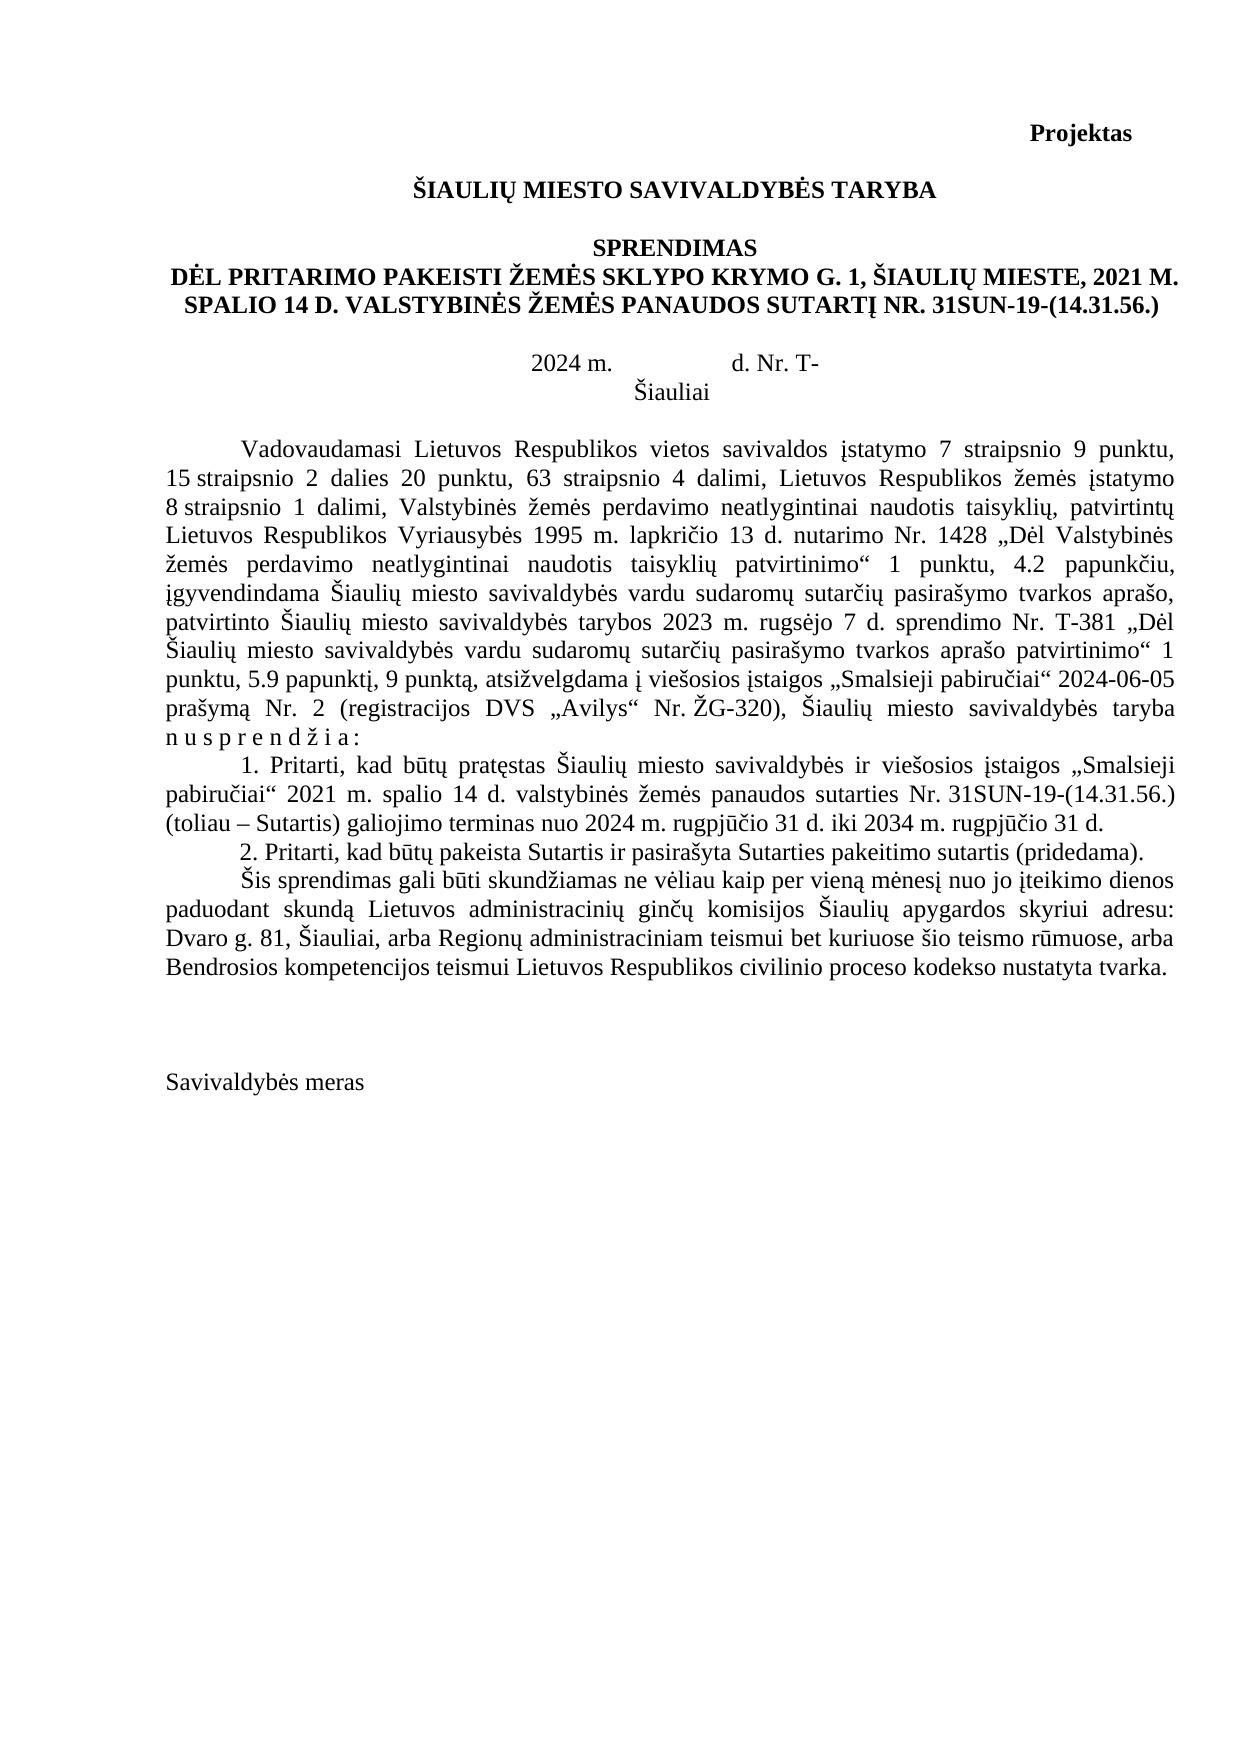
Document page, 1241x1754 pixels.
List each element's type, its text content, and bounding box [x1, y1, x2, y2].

text SPRENDIMAS [165, 233, 1184, 262]
text DĖL PRITARIMO PAKEISTI ŽEMĖS SKLYPO KRYMO G. 1, ŠIAULIŲ MIESTE, 2021 M. SPALIO 14 D. VALSTYBINĖS ŽEMĖS PANAUDOS SUTARTĮ NR. 31SUN-19-(14.31.56.) [165, 262, 1184, 319]
text Savivaldybės meras [165, 1067, 1184, 1096]
text Vadovaudamasi Lietuvos Respublikos vietos savivaldos įstatymo 7 straipsnio 9 punktu, 15 straipsnio 2 dalies 20 punktu, 63 straipsnio 4 dalimi, Lietuvos Respublikos žemės įstatymo 8 straipsnio 1 dalimi, Valstybinės žemės perdavimo neatlygintinai naudotis taisyklių, patvirtintų Lietuvos Respublikos Vyriausybės 1995 m. lapkričio 13 d. nutarimo Nr. 1428 „Dėl Valstybinės žemės perdavimo neatlygintinai naudotis taisyklių patvirtinimo“ 1 punktu, 4.2 papunkčiu, įgyvendindama Šiaulių miesto savivaldybės vardu sudaromų sutarčių pasirašymo tvarkos aprašo, patvirtinto Šiaulių miesto savivaldybės tarybos 2023 m. rugsėjo 7 d. sprendimo Nr. T-381 „Dėl Šiaulių miesto savivaldybės vardu sudaromų sutarčių pasirašymo tvarkos aprašo patvirtinimo“ 1 punktu, 5.9 papunktį, 9 punktą, atsižvelgdama į viešosios įstaigos „Smalsieji pabiručiai“ 2024-06-05 prašymą Nr. 2 (registracijos DVS „Avilys“ Nr. ŽG‑320), Šiaulių miesto savivaldybės taryba nusprendžia: [165, 434, 1175, 751]
text ŠIAULIŲ MIESTO SAVIVALDYBĖS TARYBA [165, 176, 1184, 204]
text 1. Pritarti, kad būtų pratęstas Šiaulių miesto savivaldybės ir viešosios įstaigos „Smalsieji pabiručiai“ 2021 m. spalio 14 d. valstybinės žemės panaudos sutarties Nr. 31SUN-19-(14.31.56.) (toliau – Sutartis) galiojimo terminas nuo 2024 m. rugpjūčio 31 d. iki 2034 m. rugpjūčio 31 d. [165, 751, 1175, 837]
text Šiauliai [165, 377, 1184, 406]
text 2024 m. d. Nr. T- [165, 348, 1184, 377]
text 2. Pritarti, kad būtų pakeista Sutartis ir pasirašyta Sutarties pakeitimo sutartis (pridedama). [165, 837, 1175, 866]
text Projektas [165, 118, 1175, 147]
text Šis sprendimas gali būti skundžiamas ne vėliau kaip per vieną mėnesį nuo jo įteikimo dienos paduodant skundą Lietuvos administracinių ginčų komisijos Šiaulių apygardos skyriui adresu: Dvaro g. 81, Šiauliai, arba Regionų administraciniam teismui bet kuriuose šio teismo rūmuose, arba Bendrosios kompetencijos teismui Lietuvos Respublikos civilinio proceso kodekso nustatyta tvarka. [165, 866, 1175, 981]
